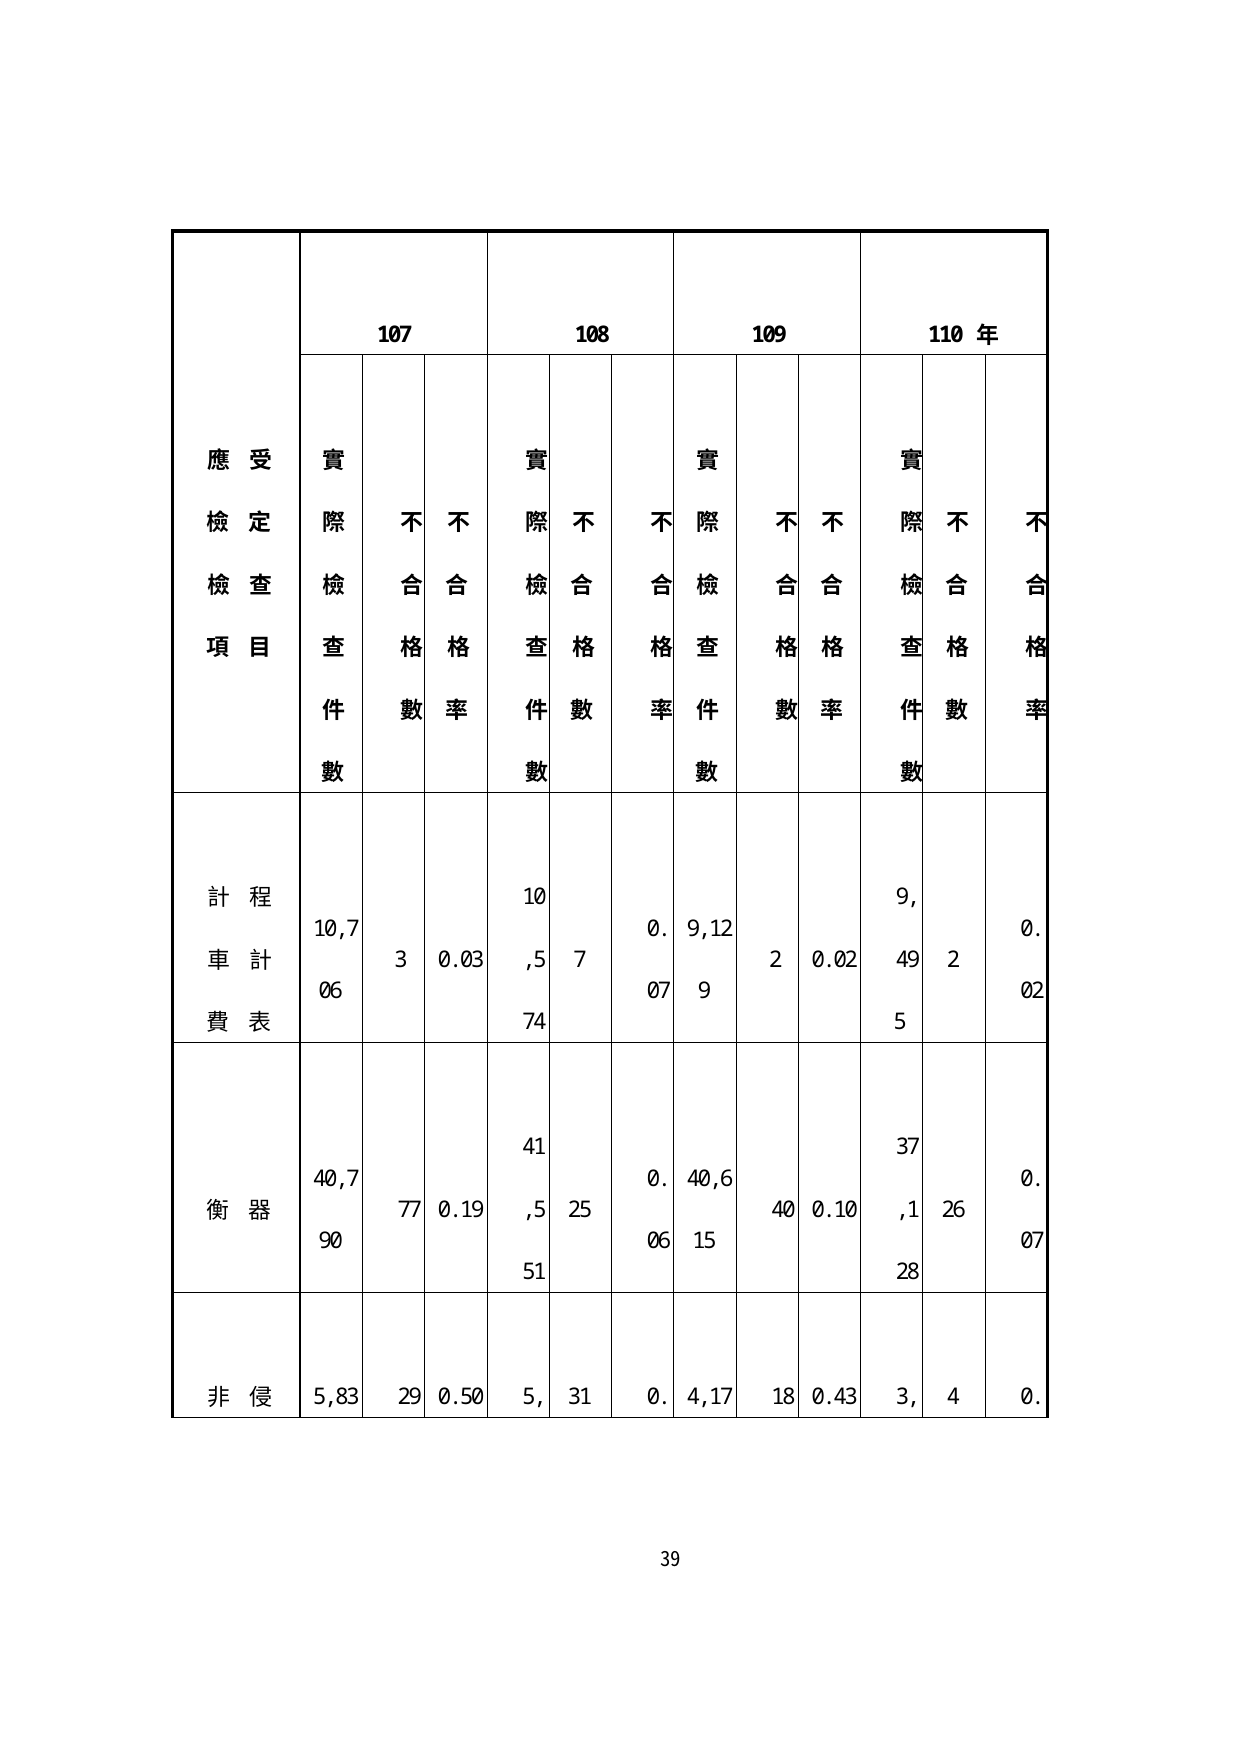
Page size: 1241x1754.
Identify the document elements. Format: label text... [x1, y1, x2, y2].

table_cell 衡器 [174, 1043, 299, 1292]
table_cell 0.50 [425, 1293, 487, 1417]
table_cell 0.02 [799, 793, 860, 1042]
table_cell 31 [550, 1293, 611, 1417]
table_cell 實際檢查件數 [861, 355, 922, 792]
table_cell 不合 格數 [363, 355, 424, 792]
table_cell 29 [363, 1293, 424, 1417]
table_cell 0.07 [986, 1043, 1046, 1292]
table_header 108 [488, 233, 673, 354]
table_header 應受檢定 檢查項目 [174, 233, 299, 792]
table_cell 4 [923, 1293, 985, 1417]
table_cell 10,574 [488, 793, 549, 1042]
table_cell 37,128 [861, 1043, 922, 1292]
table_cell 10,706 [301, 793, 362, 1042]
table_cell 0.03 [425, 793, 487, 1042]
table_cell 不合 格率 [986, 355, 1046, 792]
table_cell 5,83 [301, 1293, 362, 1417]
table_cell 實際檢查件數 [674, 355, 736, 792]
table_cell 3 [363, 793, 424, 1042]
table_cell 不合 格數 [923, 355, 985, 792]
table_cell 不合 格數 [550, 355, 611, 792]
table_header 107 [301, 233, 487, 354]
table_cell 9,129 [674, 793, 736, 1042]
table_cell 實際檢查件數 [488, 355, 549, 792]
table_cell 40 [737, 1043, 798, 1292]
table_cell 9,495 [861, 793, 922, 1042]
table_cell 41,551 [488, 1043, 549, 1292]
table_cell 不合 格率 [799, 355, 860, 792]
table_cell 0.06 [612, 1043, 673, 1292]
table_cell 0.02 [986, 793, 1046, 1042]
table_cell 40,790 [301, 1043, 362, 1292]
table_cell 40,615 [674, 1043, 736, 1292]
table_header 109 [674, 233, 860, 354]
table_cell 26 [923, 1043, 985, 1292]
table_cell 7 [550, 793, 611, 1042]
table_cell 0. [986, 1293, 1046, 1417]
table_cell 5, [488, 1293, 549, 1417]
table_cell 4,17 [674, 1293, 736, 1417]
table_cell 25 [550, 1043, 611, 1292]
table_cell 77 [363, 1043, 424, 1292]
table_cell 不合 格數 [737, 355, 798, 792]
table_header 110年 [861, 233, 1046, 354]
table_cell 2 [737, 793, 798, 1042]
table_cell 0.07 [612, 793, 673, 1042]
table_cell 18 [737, 1293, 798, 1417]
table_cell 非侵 [174, 1293, 299, 1417]
table_cell 不合 格率 [425, 355, 487, 792]
table_cell 0.19 [425, 1043, 487, 1292]
table_cell 不合 格率 [612, 355, 673, 792]
table_cell 計程車計費表 [174, 793, 299, 1042]
table_cell 0.10 [799, 1043, 860, 1292]
table_cell 0.43 [799, 1293, 860, 1417]
table_cell 3, [861, 1293, 922, 1417]
table_cell 實際檢查件數 [301, 355, 362, 792]
table_cell 2 [923, 793, 985, 1042]
table_cell 0. [612, 1293, 673, 1417]
